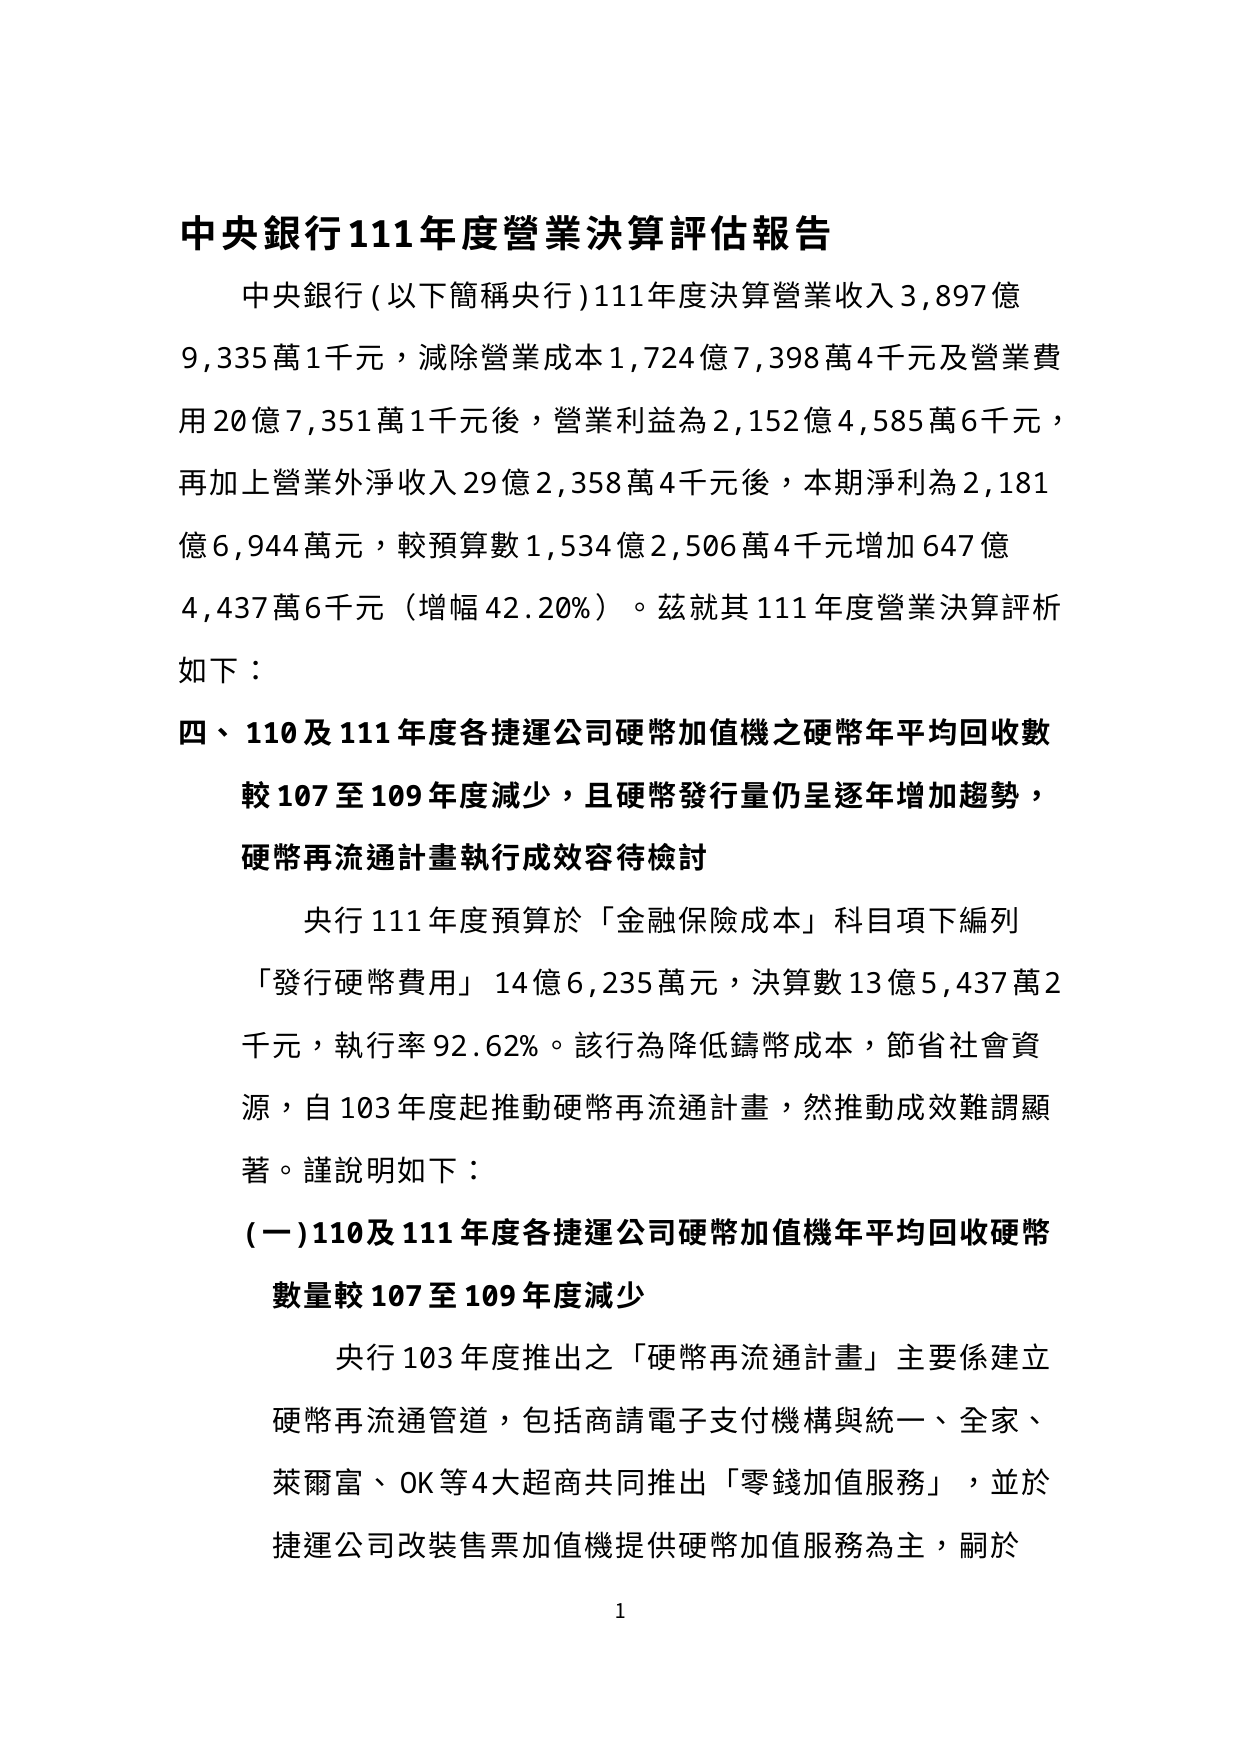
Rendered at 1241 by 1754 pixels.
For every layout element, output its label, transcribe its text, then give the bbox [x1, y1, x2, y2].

text 四、110及111年度各捷運公司硬幣加值機之硬幣年平均回收數較107至109年度減少，且硬幣發行量仍呈逐年增加趨勢，硬幣再流通計畫執行成效容待檢討 [177, 689, 1063, 877]
text 中央銀行111年度營業決算評估報告 [177, 189, 1063, 252]
text (一)110及111年度各捷運公司硬幣加值機年平均回收硬幣數量較107至109年度減少 [236, 1189, 1063, 1314]
text 中央銀行(以下簡稱央行)111年度決算營業收入3,897億9,335萬1千元，減除營業成本1,724億7,398萬4千元及營業費用20億7,351萬1千元後，營業利益為2,152億4,585萬6千元，再加上營業外淨收入29億2,358萬4千元後，本期淨利為2,181億6,944萬元，較預算數1,534億2,506萬4千元增加647億4,437萬6千元（增幅42.20%）。茲就其111年度營業決算評析如下： [177, 252, 1063, 689]
text 央行111年度預算於「金融保險成本」科目項下編列「發行硬幣費用」14億6,235萬元，決算數13億5,437萬2千元，執行率92.62%。該行為降低鑄幣成本，節省社會資源，自103年度起推動硬幣再流通計畫，然推動成效難謂顯著。謹說明如下： [236, 877, 1063, 1189]
text 央行103年度推出之「硬幣再流通計畫」主要係建立硬幣再流通管道，包括商請電子支付機構與統一、全家、萊爾富、OK等4大超商共同推出「零錢加值服務」，並於捷運公司改裝售票加值機提供硬幣加值服務為主，嗣於 [266, 1314, 1063, 1564]
